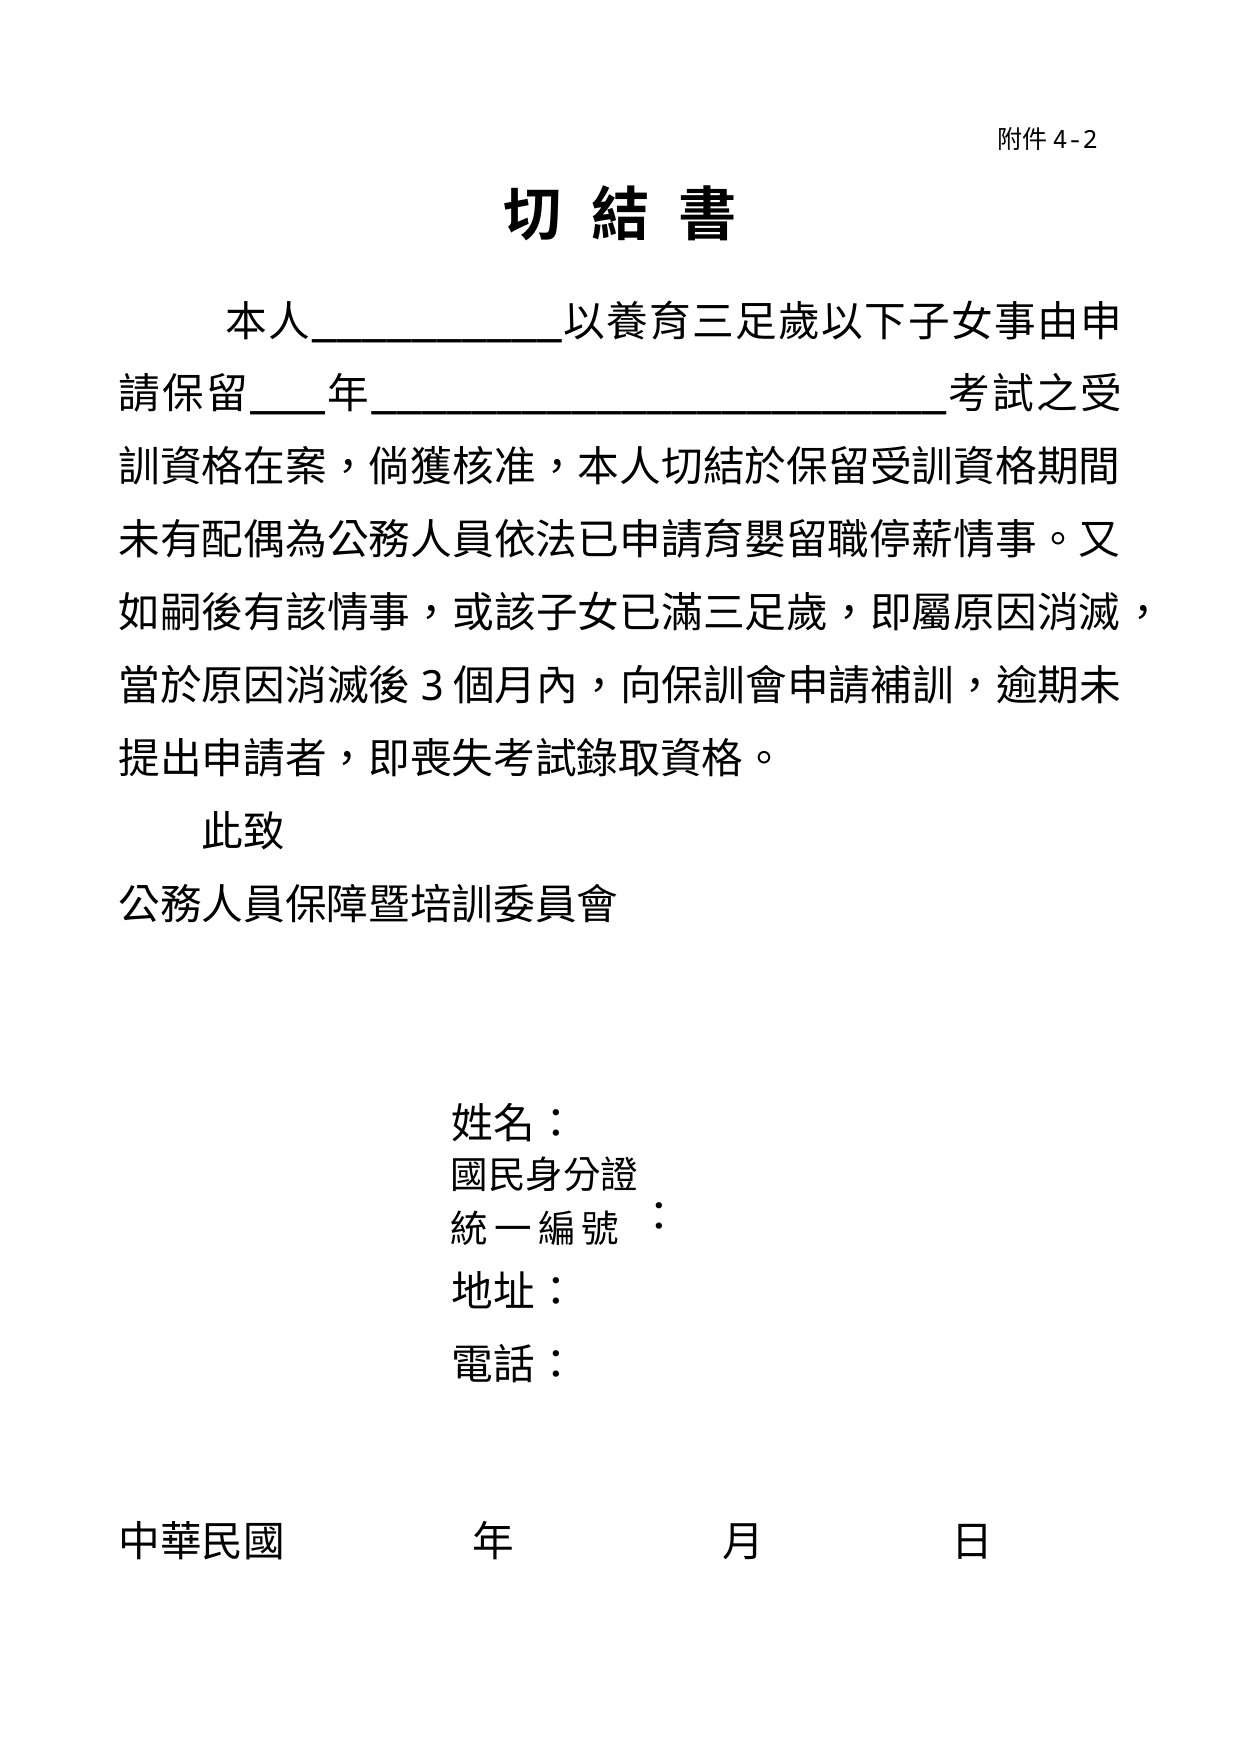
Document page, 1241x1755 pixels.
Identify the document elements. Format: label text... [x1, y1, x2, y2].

text 附件4-2 [118, 118, 1097, 156]
text 中華民國 年 月 日 [118, 1508, 1122, 1568]
text 此致 [118, 788, 1122, 861]
text 國民身分證統一編號： [118, 1165, 1122, 1248]
text 電話： [118, 1321, 1122, 1394]
text 本人__________以養育三足歲以下子女事由申請保留___年_______________________考試之受訓資格在案，倘獲核准，本人切結於保留受訓資格期間未有配偶為公務人員依法已申請育嬰留職停薪情事。又如嗣後有該情事，或該子女已滿三足歲，即屬原因消滅，當於原因消滅後3個月內，向保訓會申請補訓，逾期未提出申請者，即喪失考試錄取資格。 [118, 278, 1122, 788]
text 切 結 書 [118, 168, 1122, 253]
text 公務人員保障暨培訓委員會 [118, 861, 1122, 934]
text 姓名： [118, 1080, 1122, 1153]
text 地址： [118, 1248, 1122, 1321]
